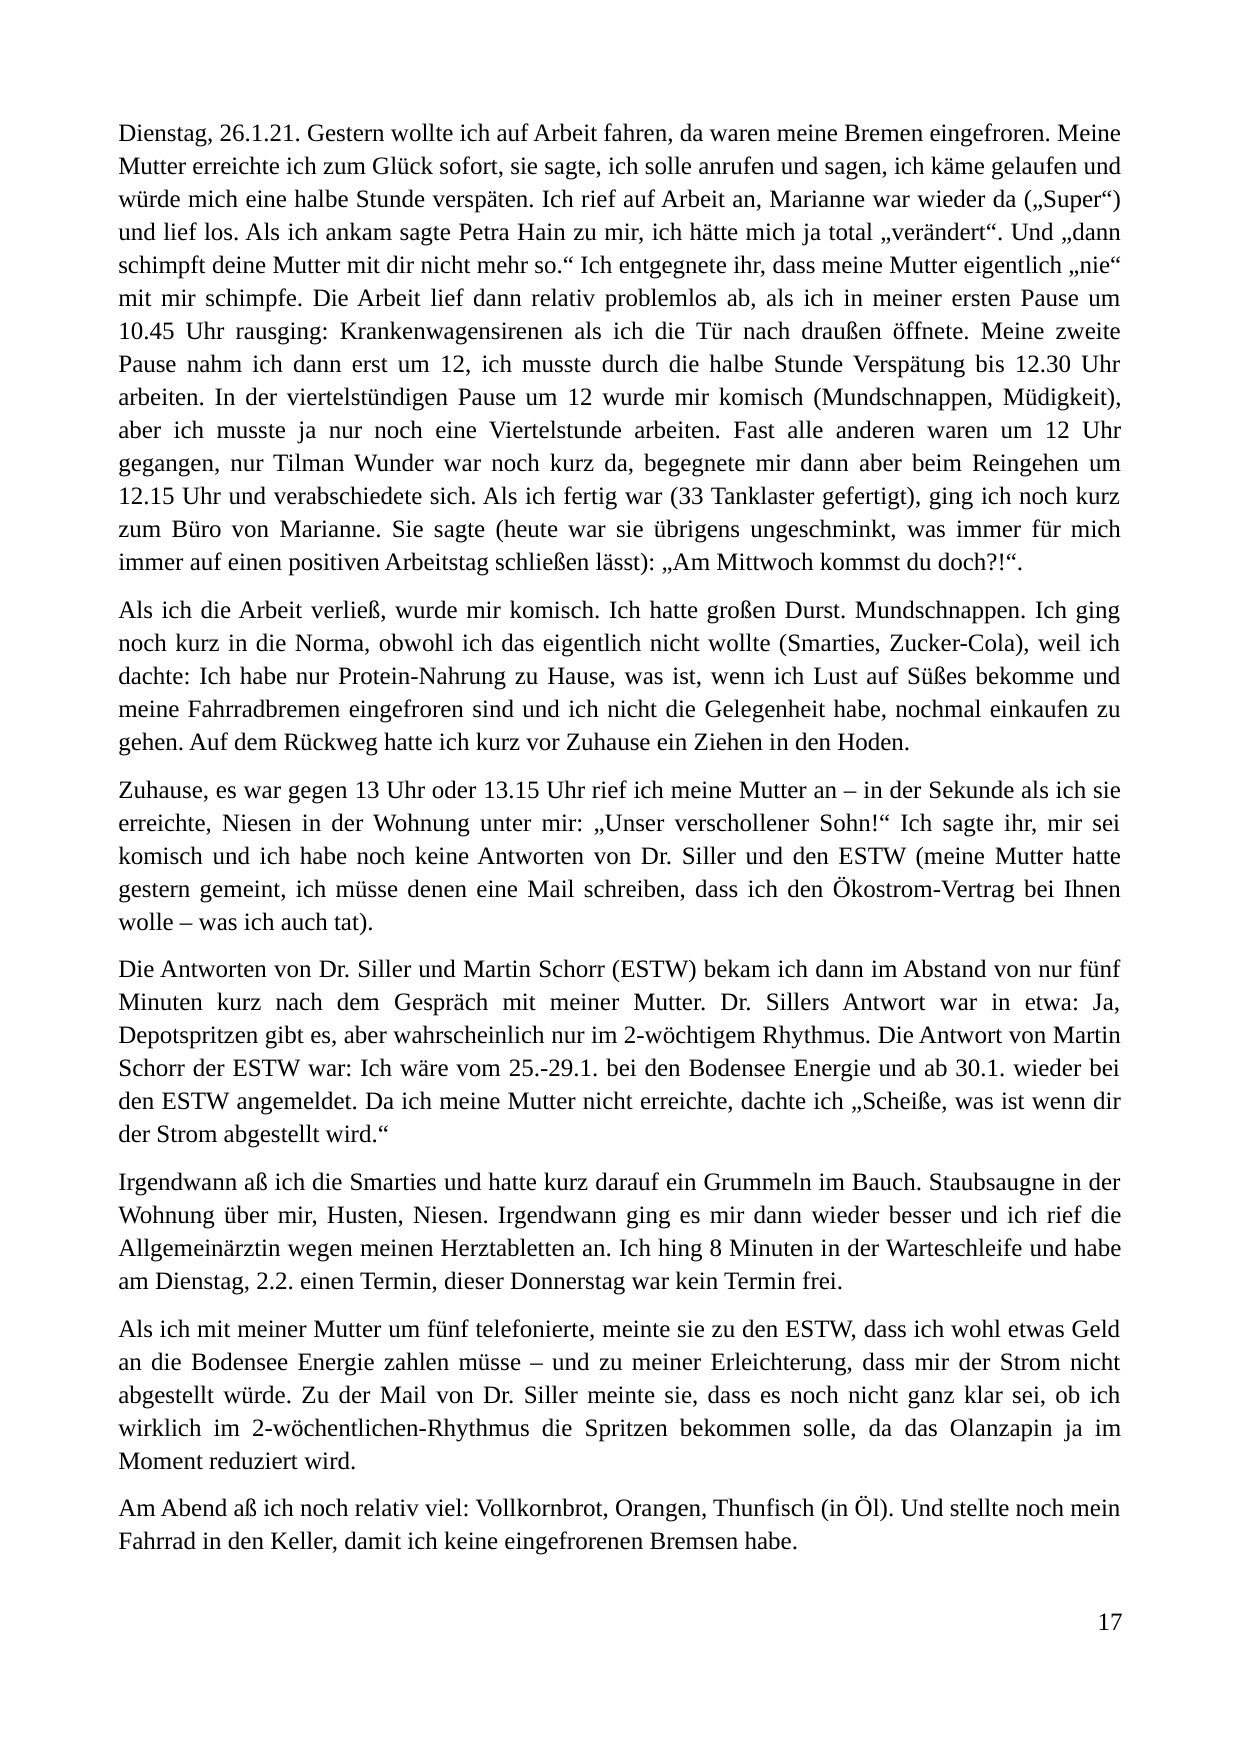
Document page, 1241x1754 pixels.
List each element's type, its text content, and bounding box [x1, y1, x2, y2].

text Am Abend aß ich noch relativ viel: Vollkornbrot, Orangen, Thunfisch (in Öl). Und stellte noch mein Fahrrad in den Keller, damit ich keine eingefrorenen Bremsen habe. [118, 1493, 1122, 1555]
text Irgendwann aß ich die Smarties und hatte kurz darauf ein Grummeln im Bauch. Staubsaugne in der Wohnung über mir, Husten, Niesen. Irgendwann ging es mir dann wieder besser und ich rief die Allgemeinärztin wegen meinen Herztabletten an. Ich hing 8 Minuten in der Warteschleife und habe am Dienstag, 2.2. einen Termin, dieser Donnerstag war kein Termin frei. [118, 1167, 1122, 1295]
text Als ich mit meiner Mutter um fünf telefonierte, meinte sie zu den ESTW, dass ich wohl etwas Geld an die Bodensee Energie zahlen müsse – und zu meiner Erleichterung, dass mir der Strom nicht abgestellt würde. Zu der Mail von Dr. Siller meinte sie, dass es noch nicht ganz klar sei, ob ich wirklich im 2-wöchentlichen-Rhythmus die Spritzen bekommen solle, da das Olanzapin ja im Moment reduziert wird. [118, 1314, 1122, 1474]
text Als ich die Arbeit verließ, wurde mir komisch. Ich hatte großen Durst. Mundschnappen. Ich ging noch kurz in die Norma, obwohl ich das eigentlich nicht wollte (Smarties, Zucker-Cola), weil ich dachte: Ich habe nur Protein-Nahrung zu Hause, was ist, wenn ich Lust auf Süßes bekomme und meine Fahrradbremen eingefroren sind und ich nicht die Gelegenheit habe, nochmal einkaufen zu gehen. Auf dem Rückweg hatte ich kurz vor Zuhause ein Ziehen in den Hoden. [118, 595, 1122, 756]
text Dienstag, 26.1.21. Gestern wollte ich auf Arbeit fahren, da waren meine Bremen eingefroren. Meine Mutter erreichte ich zum Glück sofort, sie sagte, ich solle anrufen und sagen, ich käme gelaufen und würde mich eine halbe Stunde verspäten. Ich rief auf Arbeit an, Marianne war wieder da („Super“) und lief los. Als ich ankam sagte Petra Hain zu mir, ich hätte mich ja total „verändert“. Und „dann schimpft deine Mutter mit dir nicht mehr so.“ Ich entgegnete ihr, dass meine Mutter eigentlich „nie“ mit mir schimpfe. Die Arbeit lief dann relativ problemlos ab, als ich in meiner ersten Pause um 10.45 Uhr rausging: Krankenwagensirenen als ich die Tür nach draußen öffnete. Meine zweite Pause nahm ich dann erst um 12, ich musste durch die halbe Stunde Verspätung bis 12.30 Uhr arbeiten. In der viertelstündigen Pause um 12 wurde mir komisch (Mundschnappen, Müdigkeit), aber ich musste ja nur noch eine Viertelstunde arbeiten. Fast alle anderen waren um 12 Uhr gegangen, nur Tilman Wunder war noch kurz da, begegnete mir dann aber beim Reingehen um 12.15 Uhr und verabschiedete sich. Als ich fertig war (33 Tanklaster gefertigt), ging ich noch kurz zum Büro von Marianne. Sie sagte (heute war sie übrigens ungeschminkt, was immer für mich immer auf einen positiven Arbeitstag schließen lässt): „Am Mittwoch kommst du doch?!“. [118, 118, 1122, 576]
text Zuhause, es war gegen 13 Uhr oder 13.15 Uhr rief ich meine Mutter an – in der Sekunde als ich sie erreichte, Niesen in der Wohnung unter mir: „Unser verschollener Sohn!“ Ich sagte ihr, mir sei komisch und ich habe noch keine Antworten von Dr. Siller und den ESTW (meine Mutter hatte gestern gemeint, ich müsse denen eine Mail schreiben, dass ich den Ökostrom-Vertrag bei Ihnen wolle – was ich auch tat). [118, 775, 1122, 936]
text Die Antworten von Dr. Siller und Martin Schorr (ESTW) bekam ich dann im Abstand von nur fünf Minuten kurz nach dem Gespräch mit meiner Mutter. Dr. Sillers Antwort war in etwa: Ja, Depotspritzen gibt es, aber wahrscheinlich nur im 2-wöchtigem Rhythmus. Die Antwort von Martin Schorr der ESTW war: Ich wäre vom 25.-29.1. bei den Bodensee Energie und ab 30.1. wieder bei den ESTW angemeldet. Da ich meine Mutter nicht erreichte, dachte ich „Scheiße, was ist wenn dir der Strom abgestellt wird.“ [118, 954, 1122, 1148]
